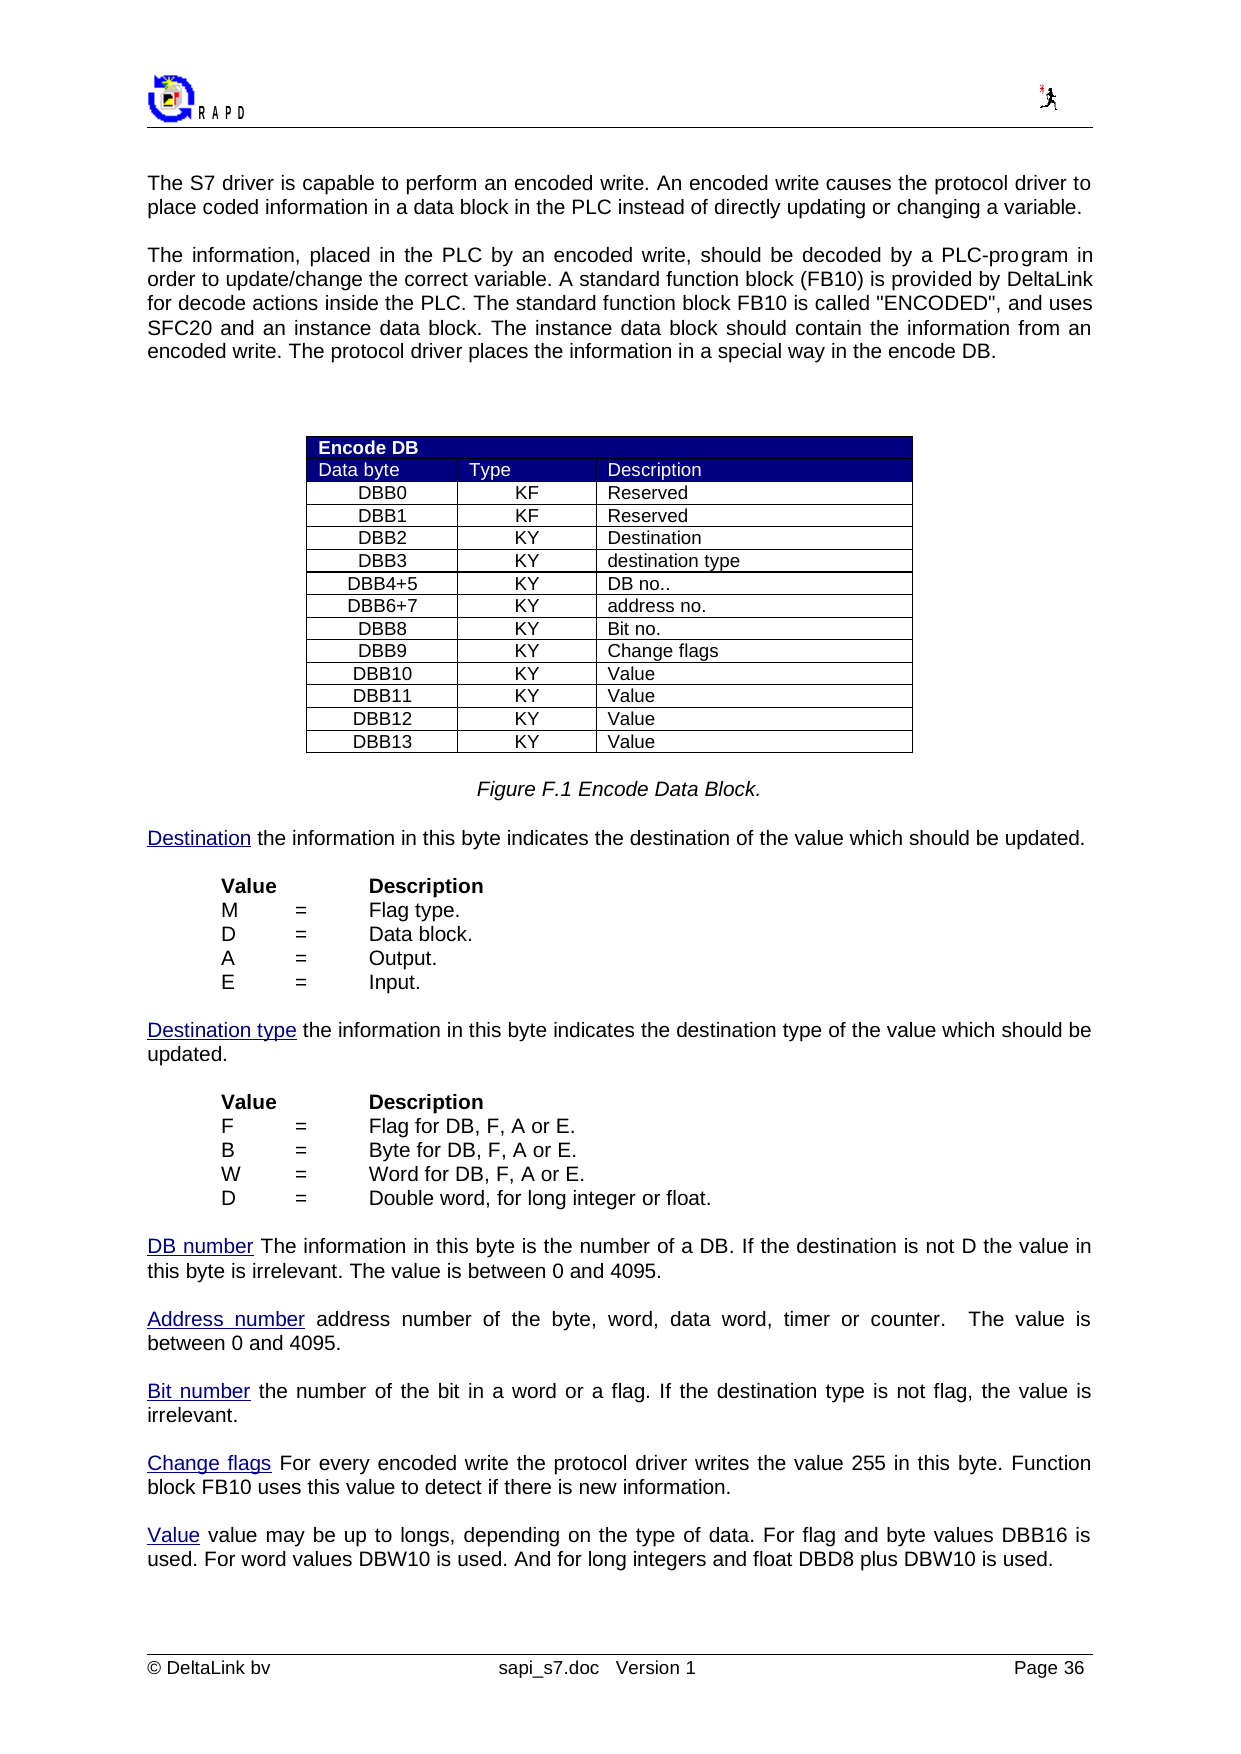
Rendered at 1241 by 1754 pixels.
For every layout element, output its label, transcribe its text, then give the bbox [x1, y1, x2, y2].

table_cell DBB11 [307, 685, 457, 707]
table_cell DBB9 [307, 640, 457, 662]
text The information, placed in the PLC by an encoded write, should be decoded by a PLC-pro­gram in order to update/change the correct variable. A standard function block (FB10) is provi­ded by DeltaLink for decode actions inside the PLC. The standard function block FB10 is cal­led "ENCODED", and uses SFC20 and an instance data block. The instance data block should contain the information from an encoded write. The protocol driver places the information in a special way in the encode DB. [147, 243, 1093, 363]
table_cell Description [597, 459, 912, 481]
text Address number address number of the byte, word, data word, timer or counter. The value is between 0 and 4095. [147, 1307, 1093, 1355]
table_cell KY [458, 573, 596, 594]
table_cell KY [458, 663, 596, 684]
table_cell KY [458, 731, 596, 752]
text Destination the information in this byte indicates the destination of the value which should be updated. [147, 825, 1093, 849]
text Value Description [147, 873, 1093, 898]
table_cell DBB4+5 [307, 573, 457, 594]
table_cell KY [458, 550, 596, 571]
table_cell DBB1 [307, 505, 457, 526]
table_header [458, 437, 596, 458]
text F = Flag for DB, F, A or E. [147, 1114, 1093, 1138]
table_header Encode DB [307, 437, 458, 458]
text D = Data block. [147, 922, 1093, 946]
table_cell KY [458, 527, 596, 549]
text Change flags For every encoded write the protocol driver writes the value 255 in this byte. Function block FB10 uses this value to detect if there is new information. [147, 1451, 1093, 1499]
table_cell DBB3 [307, 550, 457, 571]
table_cell DBB8 [307, 618, 457, 639]
text DB number The information in this byte is the number of a DB. If the destination is not D the value in this byte is irrelevant. The value is between 0 and 4095. [147, 1234, 1093, 1283]
table_cell KY [458, 685, 596, 707]
table_cell KY [458, 708, 596, 729]
text W = Word for DB, F, A or E. [147, 1162, 1093, 1186]
table_cell Value [597, 685, 912, 707]
table_cell Destination [597, 527, 912, 549]
picture [1040, 84, 1058, 116]
table_cell Value [597, 708, 912, 729]
table_cell destination type [597, 550, 912, 571]
table_cell DBB0 [307, 482, 457, 503]
text Destination type the information in this byte indicates the destination type of the value which should be updated. [147, 1018, 1093, 1066]
text Value Description [147, 1090, 1093, 1114]
text E = Input. [147, 970, 1093, 994]
text B = Byte for DB, F, A or E. [147, 1138, 1093, 1162]
table_cell DBB13 [307, 731, 457, 752]
text A = Output. [147, 946, 1093, 970]
table_cell Type [458, 459, 596, 481]
text Value value may be up to longs, depending on the type of data. For flag and byte values DBB16 is used. For word values DBW10 is used. And for long integers and float DBD8 plus DBW10 is used. [147, 1523, 1093, 1571]
table_cell Change flags [597, 640, 912, 662]
text Bit number the number of the bit in a word or a flag. If the destination type is not flag, the value is irrelevant. [147, 1379, 1093, 1427]
table_cell Bit no. [597, 618, 912, 639]
text The S7 driver is capable to perform an encoded write. An encoded write causes the protocol driver to place coded information in a data block in the PLC instead of di­rect­ly updating or changing a variable. [147, 171, 1093, 219]
table_cell Data byte [307, 459, 457, 481]
table_cell address no. [597, 595, 912, 617]
table_cell KY [458, 618, 596, 639]
table_cell Reserved [597, 482, 912, 503]
table_cell KF [458, 505, 596, 526]
table_cell DBB12 [307, 708, 457, 729]
table_cell KF [458, 482, 596, 503]
text D = Double word, for long integer or float. [147, 1186, 1093, 1210]
table_header [596, 437, 912, 458]
table_cell DB no.. [597, 573, 912, 594]
table_cell KY [458, 640, 596, 662]
table_cell DBB6+7 [307, 595, 457, 617]
table_cell Value [597, 663, 912, 684]
text Figure F.1 Encode Data Block. [147, 777, 1093, 801]
table_cell DBB10 [307, 663, 457, 684]
text M = Flag type. [147, 898, 1093, 922]
table_cell DBB2 [307, 527, 457, 549]
table_cell KY [458, 595, 596, 617]
table_cell Reserved [597, 505, 912, 526]
table_cell Value [597, 731, 912, 752]
